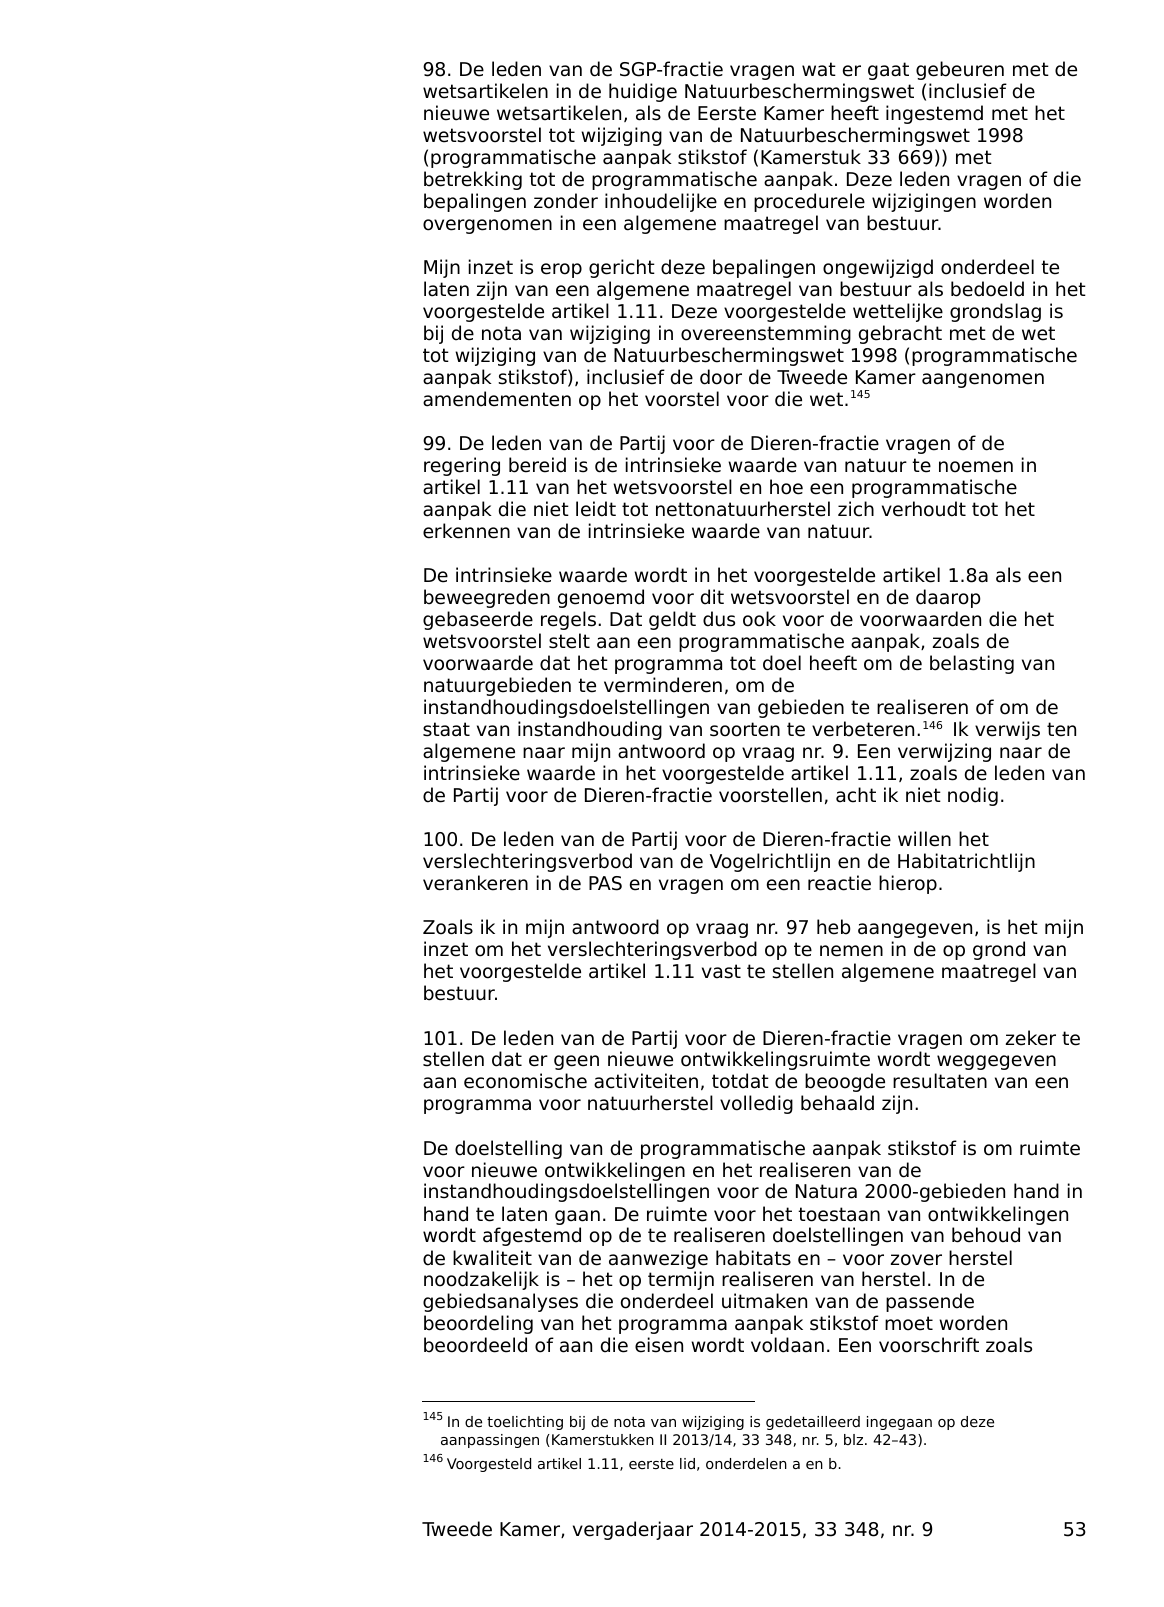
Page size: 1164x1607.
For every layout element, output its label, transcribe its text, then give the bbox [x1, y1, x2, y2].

text 98. De leden van de SGP-fractie vragen wat er gaat gebeuren met de wetsartikelen in de huidige Natuurbeschermingswet (inclusief de nieuwe wetsartikelen, als de Eerste Kamer heeft ingestemd met het wetsvoorstel tot wijziging van de Natuurbeschermingswet 1998 (programmatische aanpak stikstof (Kamerstuk 33 669)) met betrekking tot de programmatische aanpak. Deze leden vragen of die bepalingen zonder inhoudelijke en procedurele wijzigingen worden overgenomen in een algemene maatregel van bestuur. [422, 59, 1087, 235]
text 101. De leden van de Partij voor de Dieren-fractie vragen om zeker te stellen dat er geen nieuwe ontwikkelingsruimte wordt weggegeven aan economische activiteiten, totdat de beoogde resultaten van een programma voor natuurherstel volledig behaald zijn. [422, 1027, 1087, 1115]
text 99. De leden van de Partij voor de Dieren-fractie vragen of de regering bereid is de intrinsieke waarde van natuur te noemen in artikel 1.11 van het wetsvoorstel en hoe een programmatische aanpak die niet leidt tot nettonatuurherstel zich verhoudt tot het erkennen van de intrinsieke waarde van natuur. [422, 433, 1087, 543]
text In de toelichting bij de nota van wijziging is gedetailleerd ingegaan op deze aanpassingen (Kamerstukken II 2013/14, 33 348, nr. 5, blz. 42–43). [422, 1410, 1087, 1449]
text Mijn inzet is erop gericht deze bepalingen ongewijzigd onderdeel te laten zijn van een algemene maatregel van bestuur als bedoeld in het voorgestelde artikel 1.11. Deze voorgestelde wettelijke grondslag is bij de nota van wijziging in overeenstemming gebracht met de wet tot wijziging van de Natuurbeschermingswet 1998 (programmatische aanpak stikstof), inclusief de door de Tweede Kamer aangenomen amendementen op het voorstel voor die wet. [422, 257, 1087, 411]
text Zoals ik in mijn antwoord op vraag nr. 97 heb aangegeven, is het mijn inzet om het verslechteringsverbod op te nemen in de op grond van het voorgestelde artikel 1.11 vast te stellen algemene maatregel van bestuur. [422, 917, 1087, 1005]
text De doelstelling van de programmatische aanpak stikstof is om ruimte voor nieuwe ontwikkelingen en het realiseren van de instandhoudingsdoelstellingen voor de Natura 2000-gebieden hand in hand te laten gaan. De ruimte voor het toestaan van ontwikkelingen wordt afgestemd op de te realiseren doelstellingen van behoud van de kwaliteit van de aanwezige habitats en – voor zover herstel noodzakelijk is – het op termijn realiseren van herstel. In de gebiedsanalyses die onderdeel uitmaken van de passende beoordeling van het programma aanpak stikstof moet worden beoordeeld of aan die eisen wordt voldaan. Een voorschrift zoals [422, 1137, 1087, 1357]
text De intrinsieke waarde wordt in het voorgestelde artikel 1.8a als een beweegreden genoemd voor dit wetsvoorstel en de daarop gebaseerde regels. Dat geldt dus ook voor de voorwaarden die het wetsvoorstel stelt aan een programmatische aanpak, zoals de voorwaarde dat het programma tot doel heeft om de belasting van natuurgebieden te verminderen, om de instandhoudingsdoelstellingen van gebieden te realiseren of om de staat van instandhouding van soorten te verbeteren. Ik verwijs ten algemene naar mijn antwoord op vraag nr. 9. Een verwijzing naar de intrinsieke waarde in het voorgestelde artikel 1.11, zoals de leden van de Partij voor de Dieren-fractie voorstellen, acht ik niet nodig. [422, 565, 1087, 807]
text Voorgesteld artikel 1.11, eerste lid, onderdelen a en b. [422, 1452, 1087, 1474]
text 100. De leden van de Partij voor de Dieren-fractie willen het verslechteringsverbod van de Vogelrichtlijn en de Habitatrichtlijn verankeren in de PAS en vragen om een reactie hierop. [422, 829, 1087, 895]
